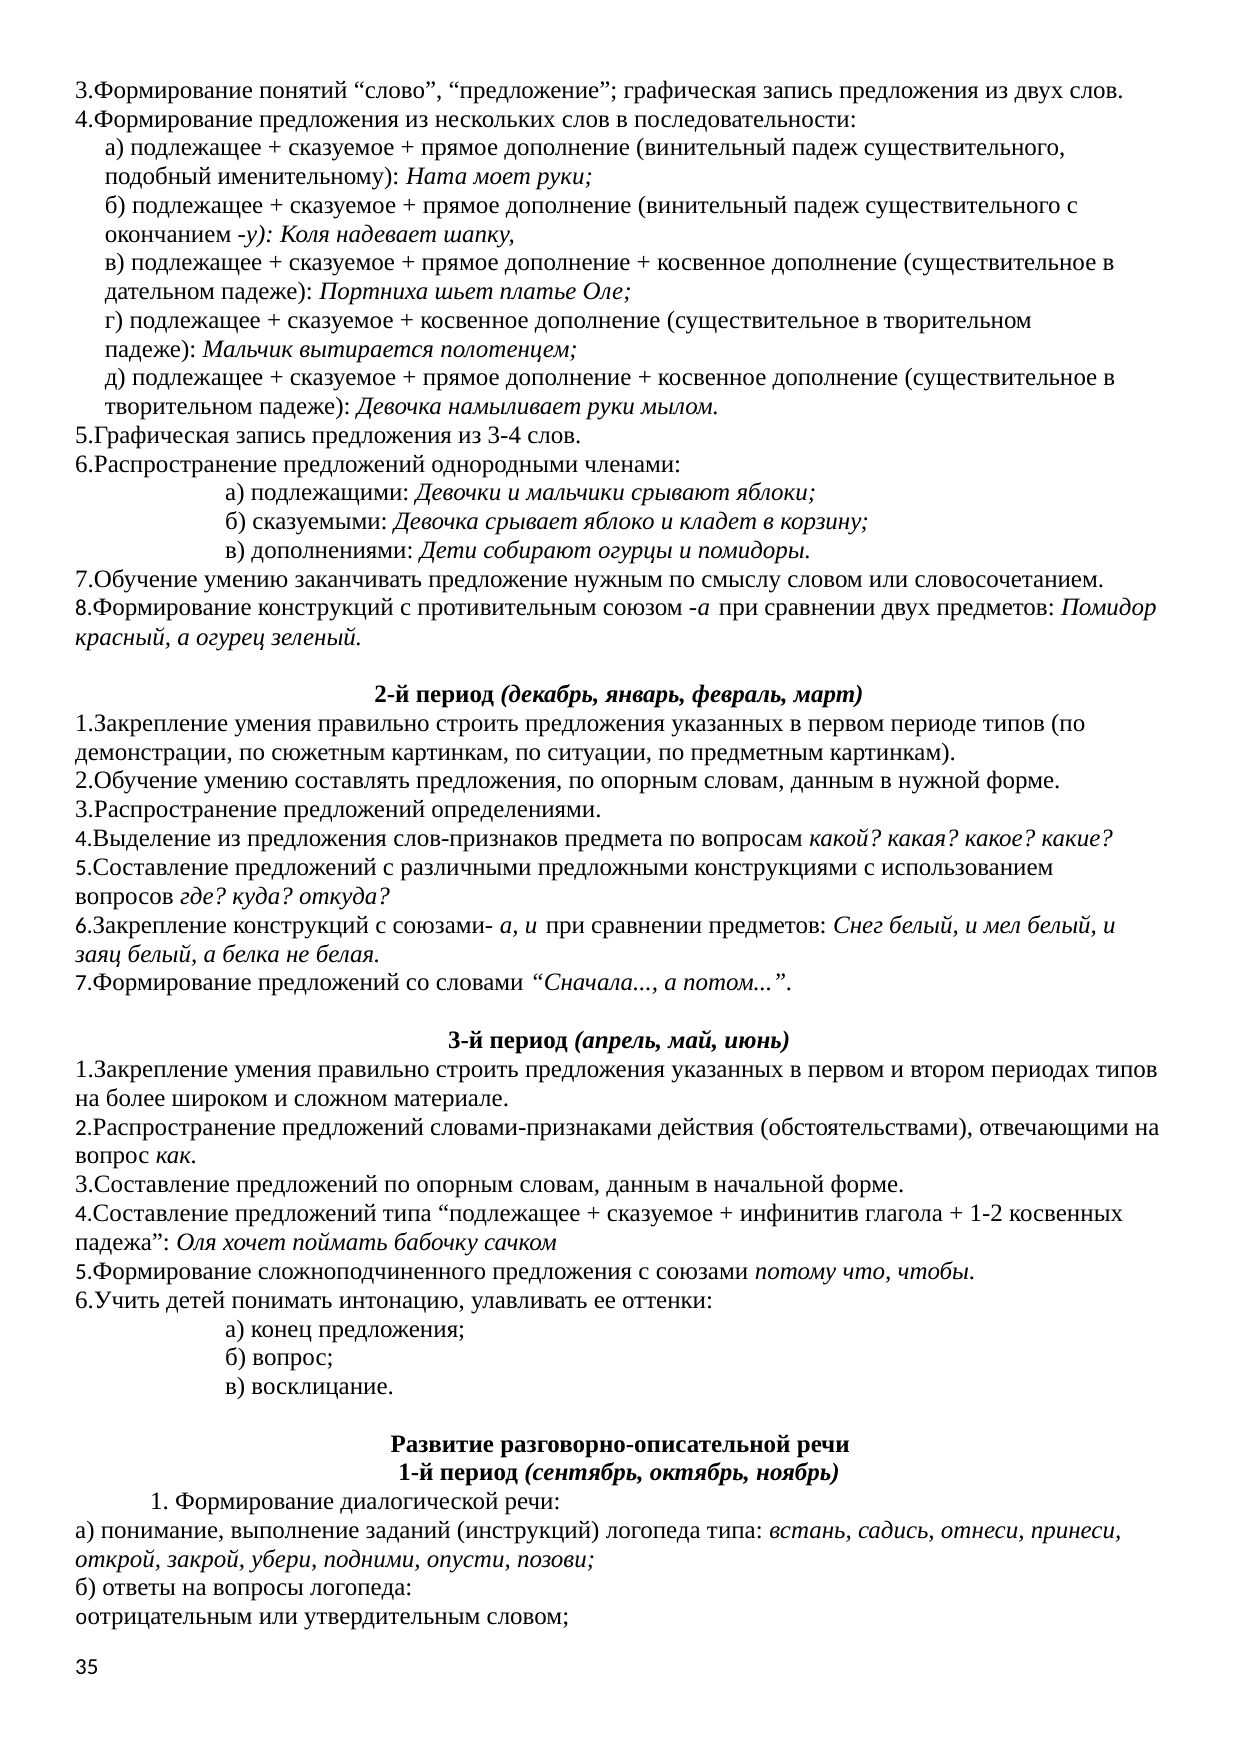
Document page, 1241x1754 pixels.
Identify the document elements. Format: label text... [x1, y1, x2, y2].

text б) сказуемыми: Девочка срывает яблоко и кладет в корзину; [225, 506, 1165, 535]
text в) подлежащее + сказуемое + прямое дополнение + косвенное дополнение (существительное в дательном падеже): Портниха шьет платье Оле; [104, 247, 1165, 305]
text б) подлежащее + сказуемое + прямое дополнение (винительный падеж существительного с окончанием -у): Коля надевает шапку, [104, 190, 1165, 247]
list Выделение из предложения слов-признаков предмета по вопросам какой? какая? какое? какие? [75, 823, 1165, 852]
text а) подлежащими: Девочки и мальчики срывают яблоки; [225, 477, 1165, 506]
text а) понимание, выполнение заданий (инструкций) логопеда типа: встань, садись, отнеси, принеси, открой, закрой, убери, подними, опусти, позови; [75, 1515, 1165, 1572]
list Составление предложений с различными предложными конструкциями с использованием вопросов где? куда? откуда? [75, 852, 1165, 910]
text г) подлежащее + сказуемое + косвенное дополнение (существительное в творительном падеже): Мальчик вытирается полотенцем; [104, 305, 1165, 362]
list Составление предложений по опорным словам, данным в начальной форме. [75, 1169, 1165, 1198]
list Закрепление умения правильно строить предложения указанных в первом и втором периодах типов на более широком и сложном материале. [75, 1054, 1165, 1112]
list Формирование предложений со словами “Сначала..., а потом...”. [75, 967, 1165, 997]
list Формирование понятий “слово”, “предложение”; графическая запись предложения из двух слов. [75, 75, 1165, 104]
text 2-й период (декабрь, январь, февраль, март) [75, 679, 1165, 708]
text 1. Формирование диалогической речи: [150, 1486, 1165, 1515]
list Формирование конструкций с противительным союзом -а при сравнении двух предметов: Помидор красный, а огурец зеленый. [75, 592, 1165, 650]
text Развитие разговорно-описательной речи [75, 1429, 1165, 1457]
list отрицательным или утвердительным словом; [75, 1601, 1165, 1631]
list Распространение предложений определениями. [75, 794, 1165, 823]
list Обучение умению составлять предложения, по опорным словам, данным в нужной форме. [75, 765, 1165, 794]
list Распространение предложений однородными членами: [75, 449, 1165, 477]
text 3-й период (апрель, май, июнь) [75, 1025, 1165, 1054]
list Закрепление умения правильно строить предложения указанных в первом периоде типов (по демонстрации, по сюжетным картинкам, по ситуации, по предметным картинкам). [75, 708, 1165, 765]
list Учить детей понимать интонацию, улавливать ее оттенки: [75, 1285, 1165, 1314]
text в) дополнениями: Дети собирают огурцы и помидоры. [225, 535, 1165, 564]
list Составление предложений типа “подлежащее + сказуемое + инфинитив глагола + 1-2 косвенных падежа”: Оля хочет поймать бабочку сачком [75, 1198, 1165, 1256]
list Формирование предложения из нескольких слов в последовательности: [75, 104, 1165, 132]
text б) вопрос; [225, 1342, 1165, 1371]
text 1-й период (сентябрь, октябрь, ноябрь) [75, 1457, 1165, 1486]
list Графическая запись предложения из 3-4 слов. [75, 420, 1165, 449]
text а) подлежащее + сказуемое + прямое дополнение (винительный падеж существительного, подобный именительному): Ната моет руки; [104, 132, 1165, 190]
list Обучение умению заканчивать предложение нужным по смыслу словом или словосочетанием. [75, 564, 1165, 592]
text в) восклицание. [225, 1371, 1165, 1400]
text б) ответы на вопросы логопеда: [75, 1572, 1165, 1601]
list Распространение предложений словами-признаками действия (обстоятельствами), отвечающими на вопрос как. [75, 1112, 1165, 1169]
text а) конец предложения; [225, 1314, 1165, 1342]
text д) подлежащее + сказуемое + прямое дополнение + косвенное дополнение (существительное в творительном падеже): Девочка намыливает руки мылом. [104, 362, 1165, 420]
list Формирование сложноподчиненного предложения с союзами потому что, чтобы. [75, 1256, 1165, 1285]
list Закрепление конструкций с союзами- а, и при сравнении предметов: Снег белый, и мел белый, и заяц белый, а белка не белая. [75, 910, 1165, 967]
